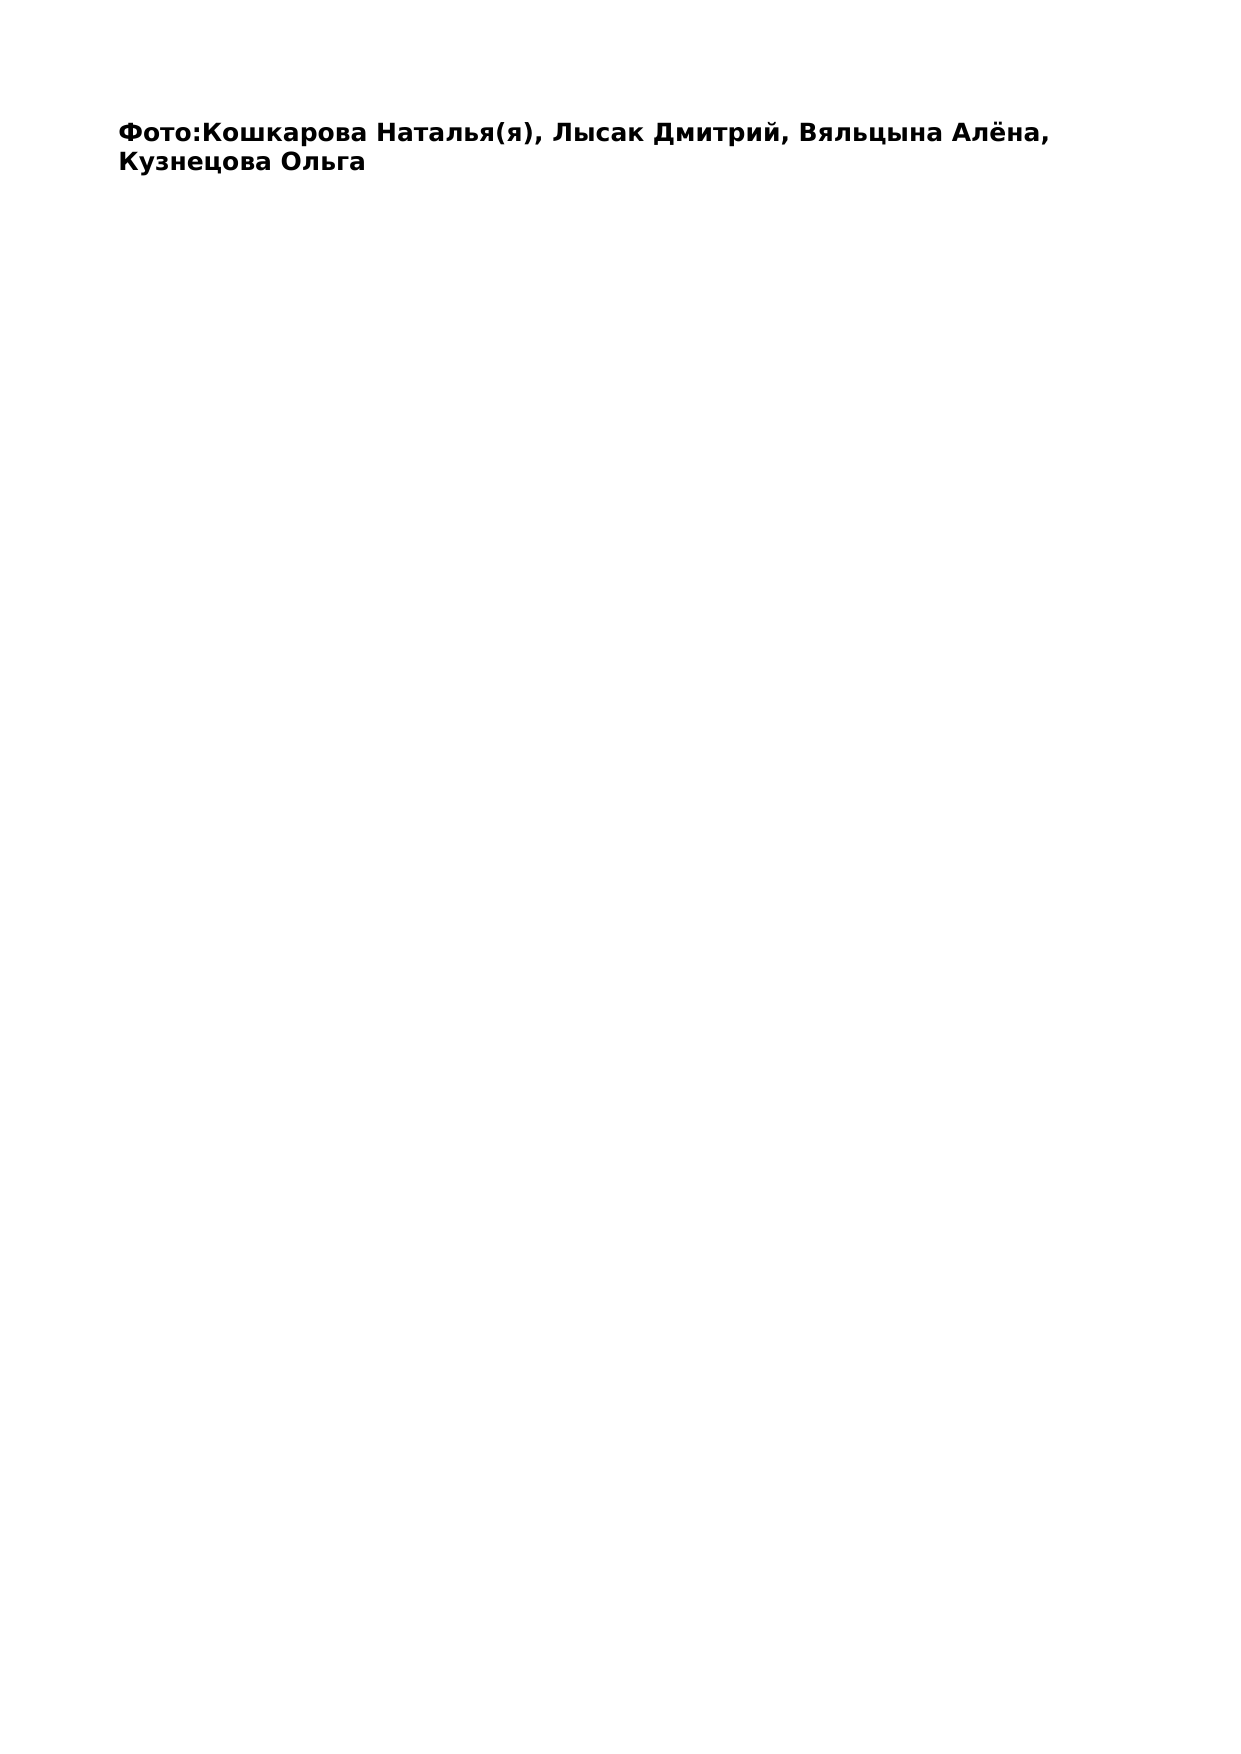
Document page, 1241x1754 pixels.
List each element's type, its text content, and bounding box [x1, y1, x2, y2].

subtitle Фото:Кошкарова Наталья(я), Лысак Дмитрий, Вяльцына Алёна, Кузнецова Ольга [118, 118, 1122, 176]
